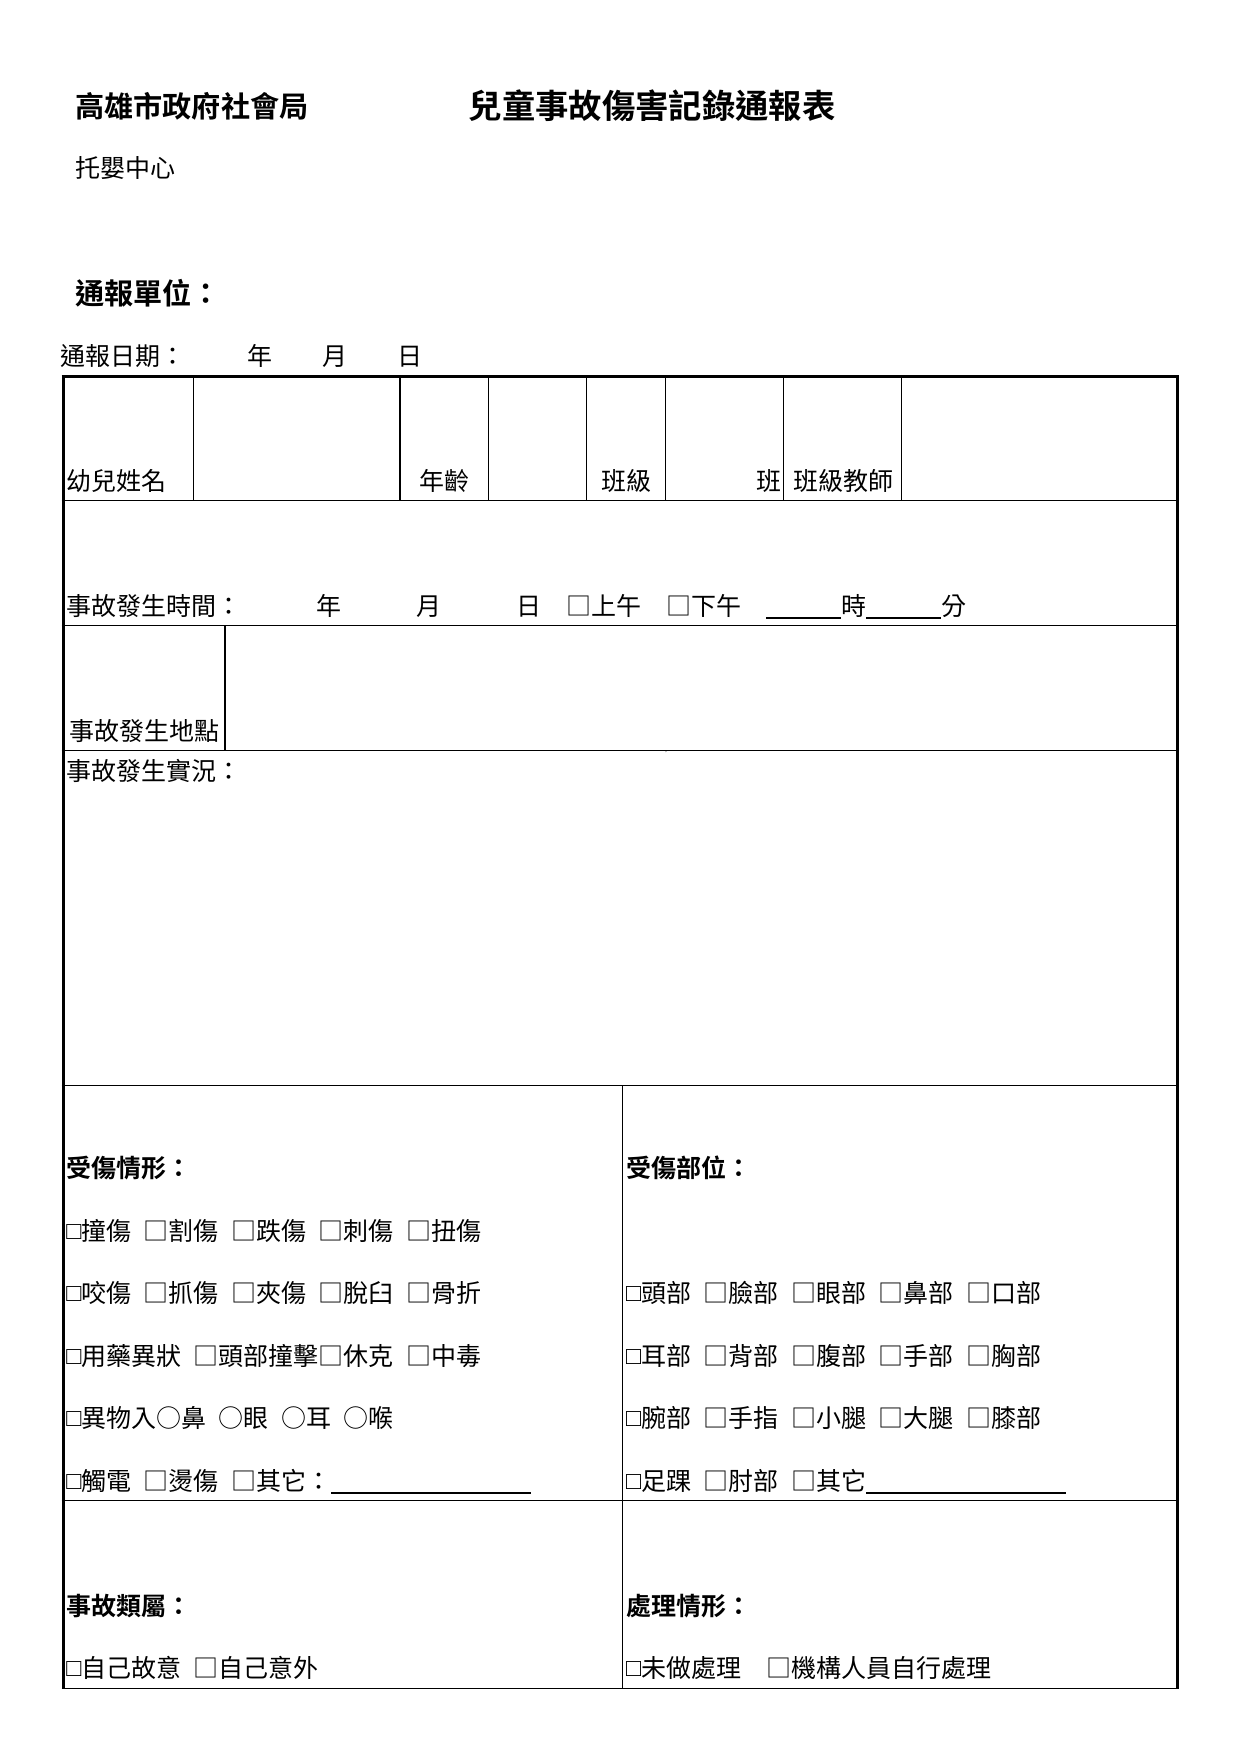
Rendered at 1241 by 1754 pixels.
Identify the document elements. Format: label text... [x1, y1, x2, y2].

table_header [194, 378, 399, 500]
table_cell 受傷部位： □頭部 □臉部 □眼部 □鼻部 □口部 □耳部 □背部 □腹部 □手部 □胸部 □腕部 □手指 □小腿 □大腿 □膝部 □足踝 □肘部 □其它 [623, 1086, 1176, 1500]
table_header 班 [666, 378, 783, 500]
text 通報單位： [75, 250, 1165, 313]
text 高雄市政府社會局 兒童事故傷害記錄通報表 [75, 63, 1165, 125]
text 通報日期： 年 月 日 [60, 313, 1165, 375]
table_cell 事故發生地點 [65, 626, 224, 750]
table_header 班級 [587, 378, 665, 500]
table_cell [226, 626, 1176, 750]
table_cell 處理情形： □未做處理 □機構人員自行處理 [623, 1501, 1176, 1688]
table_header [902, 378, 1176, 500]
table_cell 受傷情形： □撞傷 □割傷 □跌傷 □刺傷 □扭傷 □咬傷 □抓傷 □夾傷 □脫臼 □骨折 □用藥異狀 □頭部撞擊□休克 □中毒 □異物入○鼻 ○眼 ○耳 ○喉 □觸電 □燙傷 □其它： [65, 1086, 622, 1500]
table_header 幼兒姓名 [65, 378, 193, 500]
text 托嬰中心 [75, 125, 1165, 188]
table_header [489, 378, 586, 500]
table_header 班級教師 [784, 378, 901, 500]
table_header 年齡 [401, 378, 488, 500]
table_cell 事故類屬： □自己故意 □自己意外 [65, 1501, 622, 1688]
table_cell 事故發生時間： 年 月 日 □上午 □下午 時 分 [65, 501, 1176, 625]
table_cell 事故發生實況： [65, 751, 1176, 1085]
